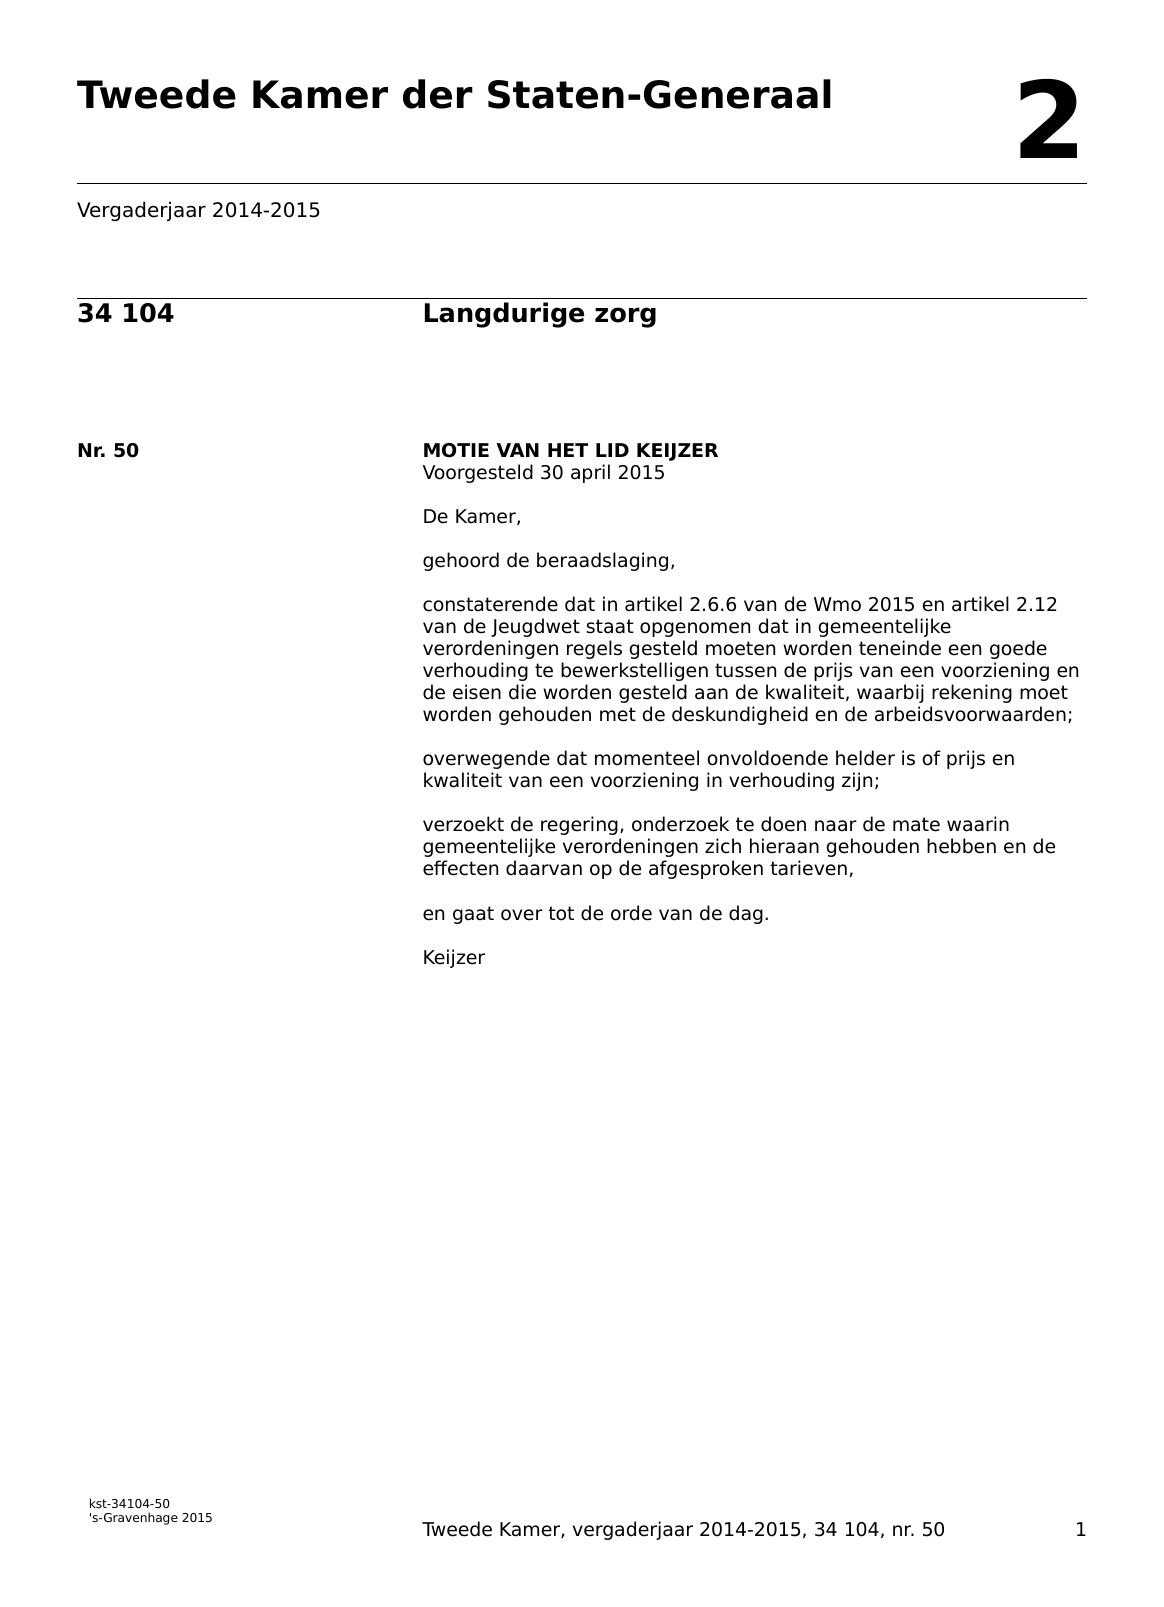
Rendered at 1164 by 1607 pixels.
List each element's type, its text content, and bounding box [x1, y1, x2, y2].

table_header 2 [886, 59, 1087, 183]
table_header Tweede Kamer der Staten-Generaal [77, 59, 886, 183]
subtitle Nr. 50 MOTIE VAN HET LID KEIJZER [77, 440, 1087, 462]
text kst-34104-50 [88, 1497, 323, 1511]
text De Kamer, [422, 506, 1087, 528]
table_cell Vergaderjaar 2014-2015 [77, 184, 1087, 298]
text Keijzer [422, 947, 1087, 969]
text verzoekt de regering, onderzoek te doen naar de mate waarin gemeentelijke verordeningen zich hieraan gehouden hebben en de effecten daarvan op de afgesproken tarieven, [422, 814, 1087, 880]
text overwegende dat momenteel onvoldoende helder is of prijs en kwaliteit van een voorziening in verhouding zijn; [422, 748, 1087, 792]
text en gaat over tot de orde van de dag. [422, 902, 1087, 924]
text Voorgesteld 30 april 2015 [422, 462, 1087, 484]
text gehoord de beraadslaging, [422, 550, 1087, 572]
subtitle 34 104 Langdurige zorg [77, 299, 1087, 329]
text 's-Gravenhage 2015 [88, 1511, 323, 1525]
text constaterende dat in artikel 2.6.6 van de Wmo 2015 en artikel 2.12 van de Jeugdwet staat opgenomen dat in gemeentelijke verordeningen regels gesteld moeten worden teneinde een goede verhouding te bewerkstelligen tussen de prijs van een voorziening en de eisen die worden gesteld aan de kwaliteit, waarbij rekening moet worden gehouden met de deskundigheid en de arbeidsvoorwaarden; [422, 594, 1087, 726]
